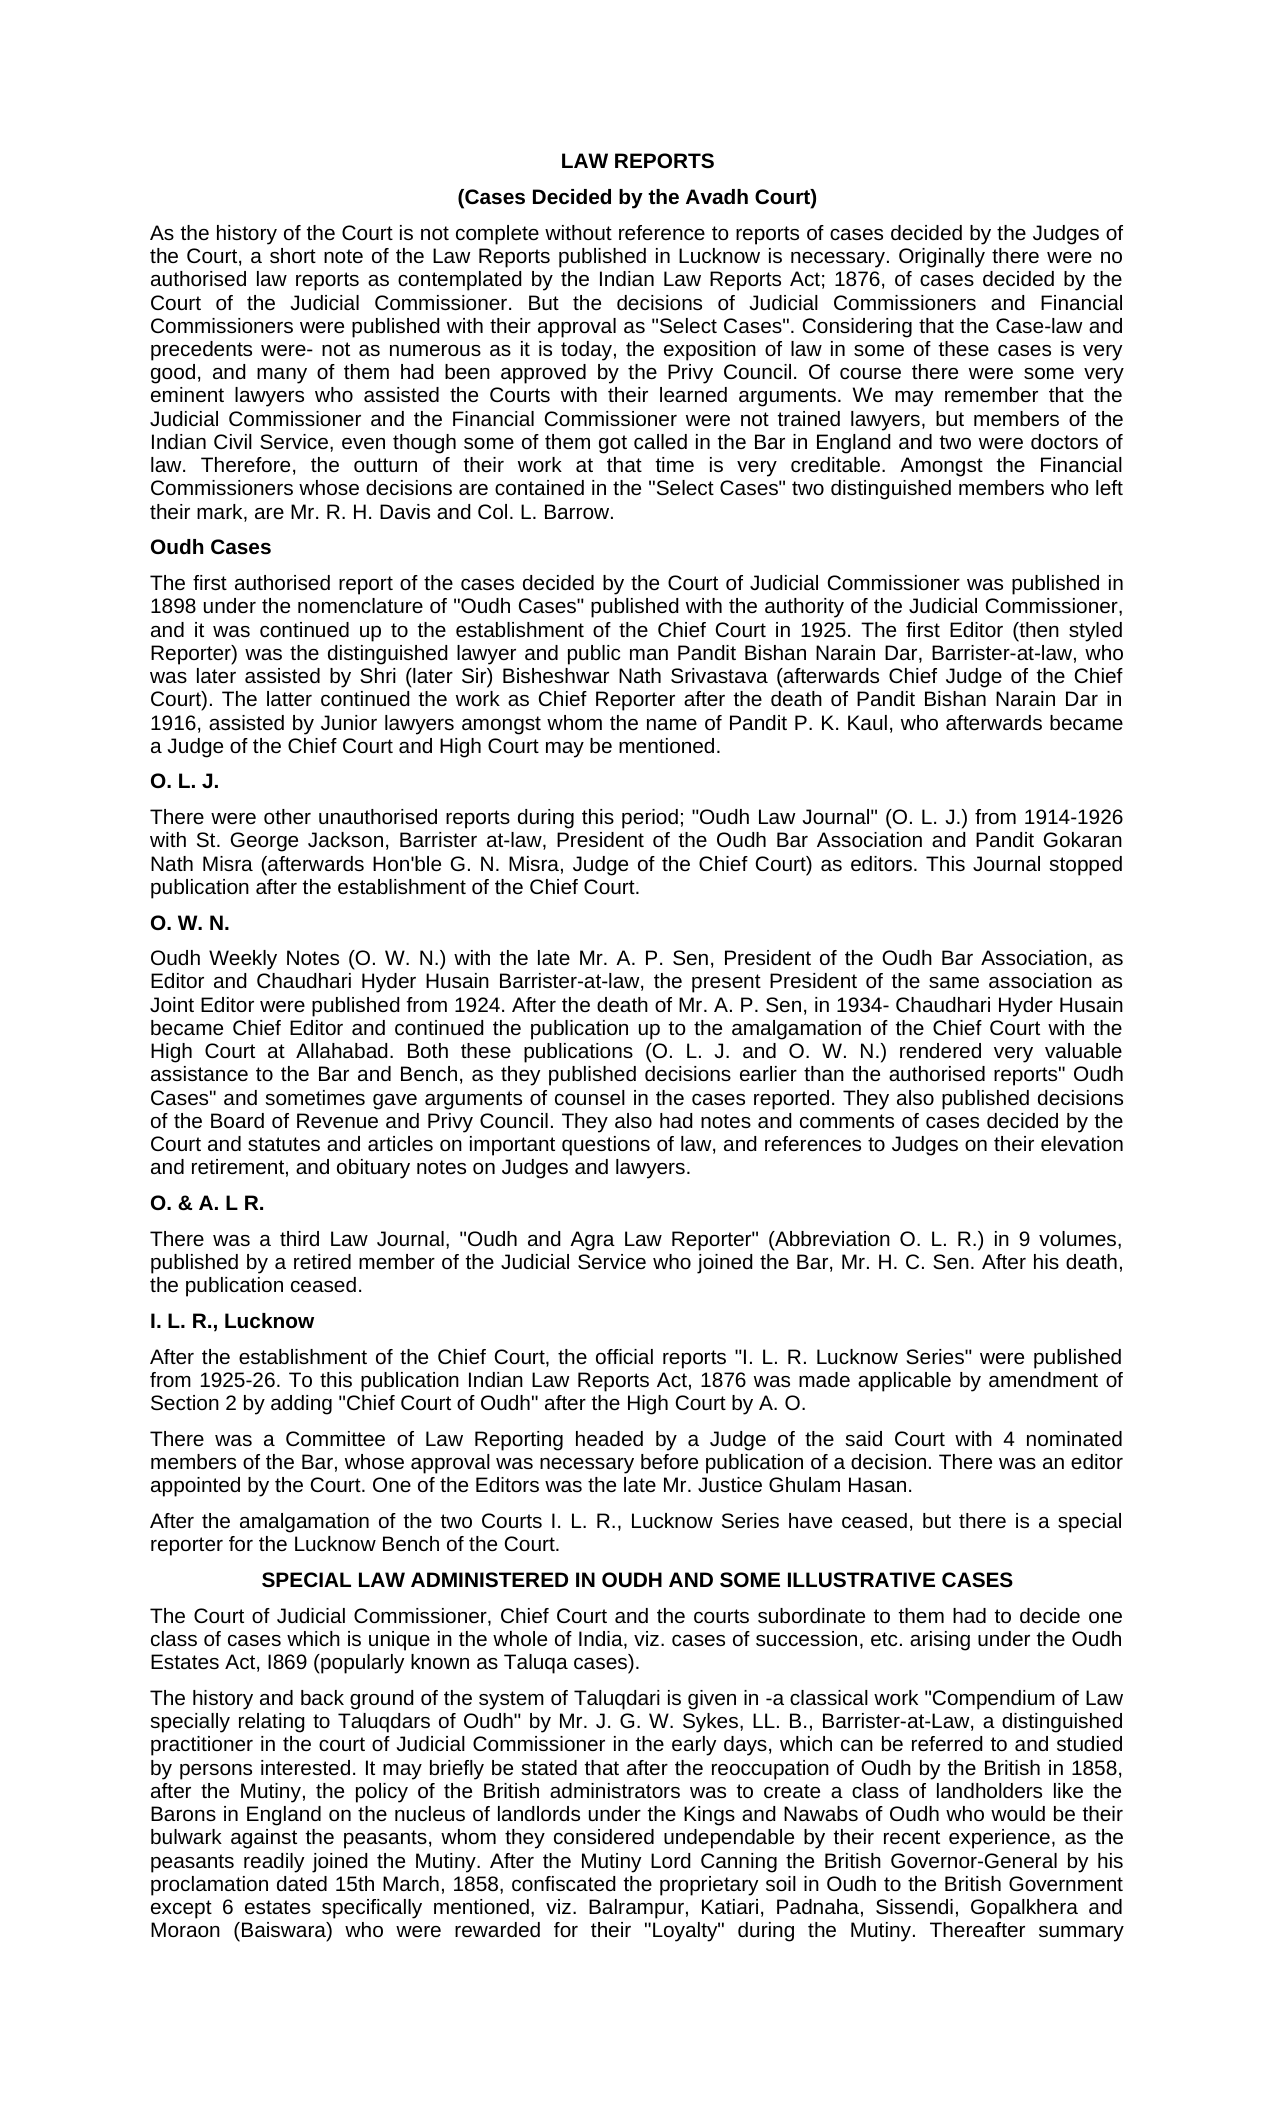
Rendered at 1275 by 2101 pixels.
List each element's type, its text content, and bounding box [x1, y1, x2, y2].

text O. & A. L R. [150, 1192, 1125, 1215]
text There were other unauthorised reports during this period; "Oudh Law Journal" (O. L. J.) from 1914-1926 with St. George Jackson, Barrister at-law, President of the Oudh Bar Association and Pandit Gokaran Nath Misra (afterwards Hon'ble G. N. Misra, Judge of the Chief Court) as editors. This Journal stopped publication after the establishment of the Chief Court. [150, 806, 1125, 899]
text O. L. J. [150, 770, 1125, 793]
text Oudh Cases [150, 536, 1125, 559]
text The Court of Judicial Commissioner, Chief Court and the courts subordinate to them had to decide one class of cases which is unique in the whole of India, viz. cases of succession, etc. arising under the Oudh Estates Act, I869 (popularly known as Taluqa cases). [150, 1604, 1125, 1674]
text I. L. R., Lucknow [150, 1309, 1125, 1333]
text After the establishment of the Chief Court, the official reports "I. L. R. Lucknow Series" were published from 1925-26. To this publication Indian Law Reports Act, 1876 was made applicable by amendment of Section 2 by adding "Chief Court of Oudh" after the High Court by A. O. [150, 1345, 1125, 1415]
text As the history of the Court is not complete without reference to reports of cases decided by the Judges of the Court, a short note of the Law Reports published in Lucknow is necessary. Originally there were no authorised law reports as contemplated by the Indian Law Reports Act; 1876, of cases decided by the Court of the Judicial Commissioner. But the decisions of Judicial Commissioners and Financial Commissioners were published with their approval as "Select Cases". Considering that the Case-law and precedents were- not as numerous as it is today, the exposition of law in some of these cases is very good, and many of them had been approved by the Privy Council. Of course there were some very eminent lawyers who assisted the Courts with their learned arguments. We may remember that the Judicial Commissioner and the Financial Commissioner were not trained lawyers, but members of the Indian Civil Service, even though some of them got called in the Bar in England and two were doctors of law. Therefore, the outturn of their work at that time is very creditable. Amongst the Financial Commissioners whose decisions are contained in the "Select Cases" two distinguished members who left their mark, are Mr. R. H. Davis and Col. L. Barrow. [150, 221, 1125, 523]
text LAW REPORTS [150, 150, 1125, 173]
text There was a Committee of Law Reporting headed by a Judge of the said Court with 4 nominated members of the Bar, whose approval was necessary before publication of a decision. There was an editor appointed by the Court. One of the Editors was the late Mr. Justice Ghulam Hasan. [150, 1427, 1125, 1497]
text The history and back ground of the system of Taluqdari is given in -a classical work "Compendium of Law specially relating to Taluqdars of Oudh" by Mr. J. G. W. Sykes, LL. B., Barrister-at-Law, a distinguished practitioner in the court of Judicial Commissioner in the early days, which can be referred to and studied by persons interested. It may briefly be stated that after the reoccupation of Oudh by the British in 1858, after the Mutiny, the policy of the British administrators was to create a class of landholders like the Barons in England on the nucleus of landlords under the Kings and Nawabs of Oudh who would be their bulwark against the peasants, whom they considered undependable by their recent experience, as the peasants readily joined the Mutiny. After the Mutiny Lord Canning the British Governor-General by his proclamation dated 15th March, 1858, confiscated the proprietary soil in Oudh to the British Government except 6 estates specifically mentioned, viz. Balrampur, Katiari, Padnaha, Sissendi, Gopalkhera and Moraon (Baiswara) who were rewarded for their "Loyalty" during the Mutiny. Thereafter summary [150, 1687, 1125, 1942]
text After the amalgamation of the two Courts I. L. R., Lucknow Series have ceased, but there is a special reporter for the Lucknow Bench of the Court. [150, 1510, 1125, 1556]
text There was a third Law Journal, "Oudh and Agra Law Reporter" (Abbreviation O. L. R.) in 9 volumes, published by a retired member of the Judicial Service who joined the Bar, Mr. H. C. Sen. After his death, the publication ceased. [150, 1227, 1125, 1297]
text The first authorised report of the cases decided by the Court of Judicial Commissioner was published in 1898 under the nomenclature of "Oudh Cases" published with the authority of the Judicial Commissioner, and it was continued up to the establishment of the Chief Court in 1925. The first Editor (then styled Reporter) was the distinguished lawyer and public man Pandit Bishan Narain Dar, Barrister-at-law, who was later assisted by Shri (later Sir) Bisheshwar Nath Srivastava (afterwards Chief Judge of the Chief Court). The latter continued the work as Chief Reporter after the death of Pandit Bishan Narain Dar in 1916, assisted by Junior lawyers amongst whom the name of Pandit P. K. Kaul, who afterwards became a Judge of the Chief Court and High Court may be mentioned. [150, 572, 1125, 757]
text O. W. N. [150, 911, 1125, 934]
text SPECIAL LAW ADMINISTERED IN OUDH AND SOME ILLUSTRATIVE CASES [150, 1569, 1125, 1592]
text Oudh Weekly Notes (O. W. N.) with the late Mr. A. P. Sen, President of the Oudh Bar Association, as Editor and Chaudhari Hyder Husain Barrister-at-law, the present President of the same association as Joint Editor were published from 1924. After the death of Mr. A. P. Sen, in 1934- Chaudhari Hyder Husain became Chief Editor and continued the publication up to the amalgamation of the Chief Court with the High Court at Allahabad. Both these publications (O. L. J. and O. W. N.) rendered very valuable assistance to the Bar and Bench, as they published decisions earlier than the authorised reports" Oudh Cases" and sometimes gave arguments of counsel in the cases reported. They also published decisions of the Board of Revenue and Privy Council. They also had notes and comments of cases decided by the Court and statutes and articles on important questions of law, and references to Judges on their elevation and retirement, and obituary notes on Judges and lawyers. [150, 947, 1125, 1179]
text (Cases Decided by the Avadh Court) [150, 186, 1125, 209]
